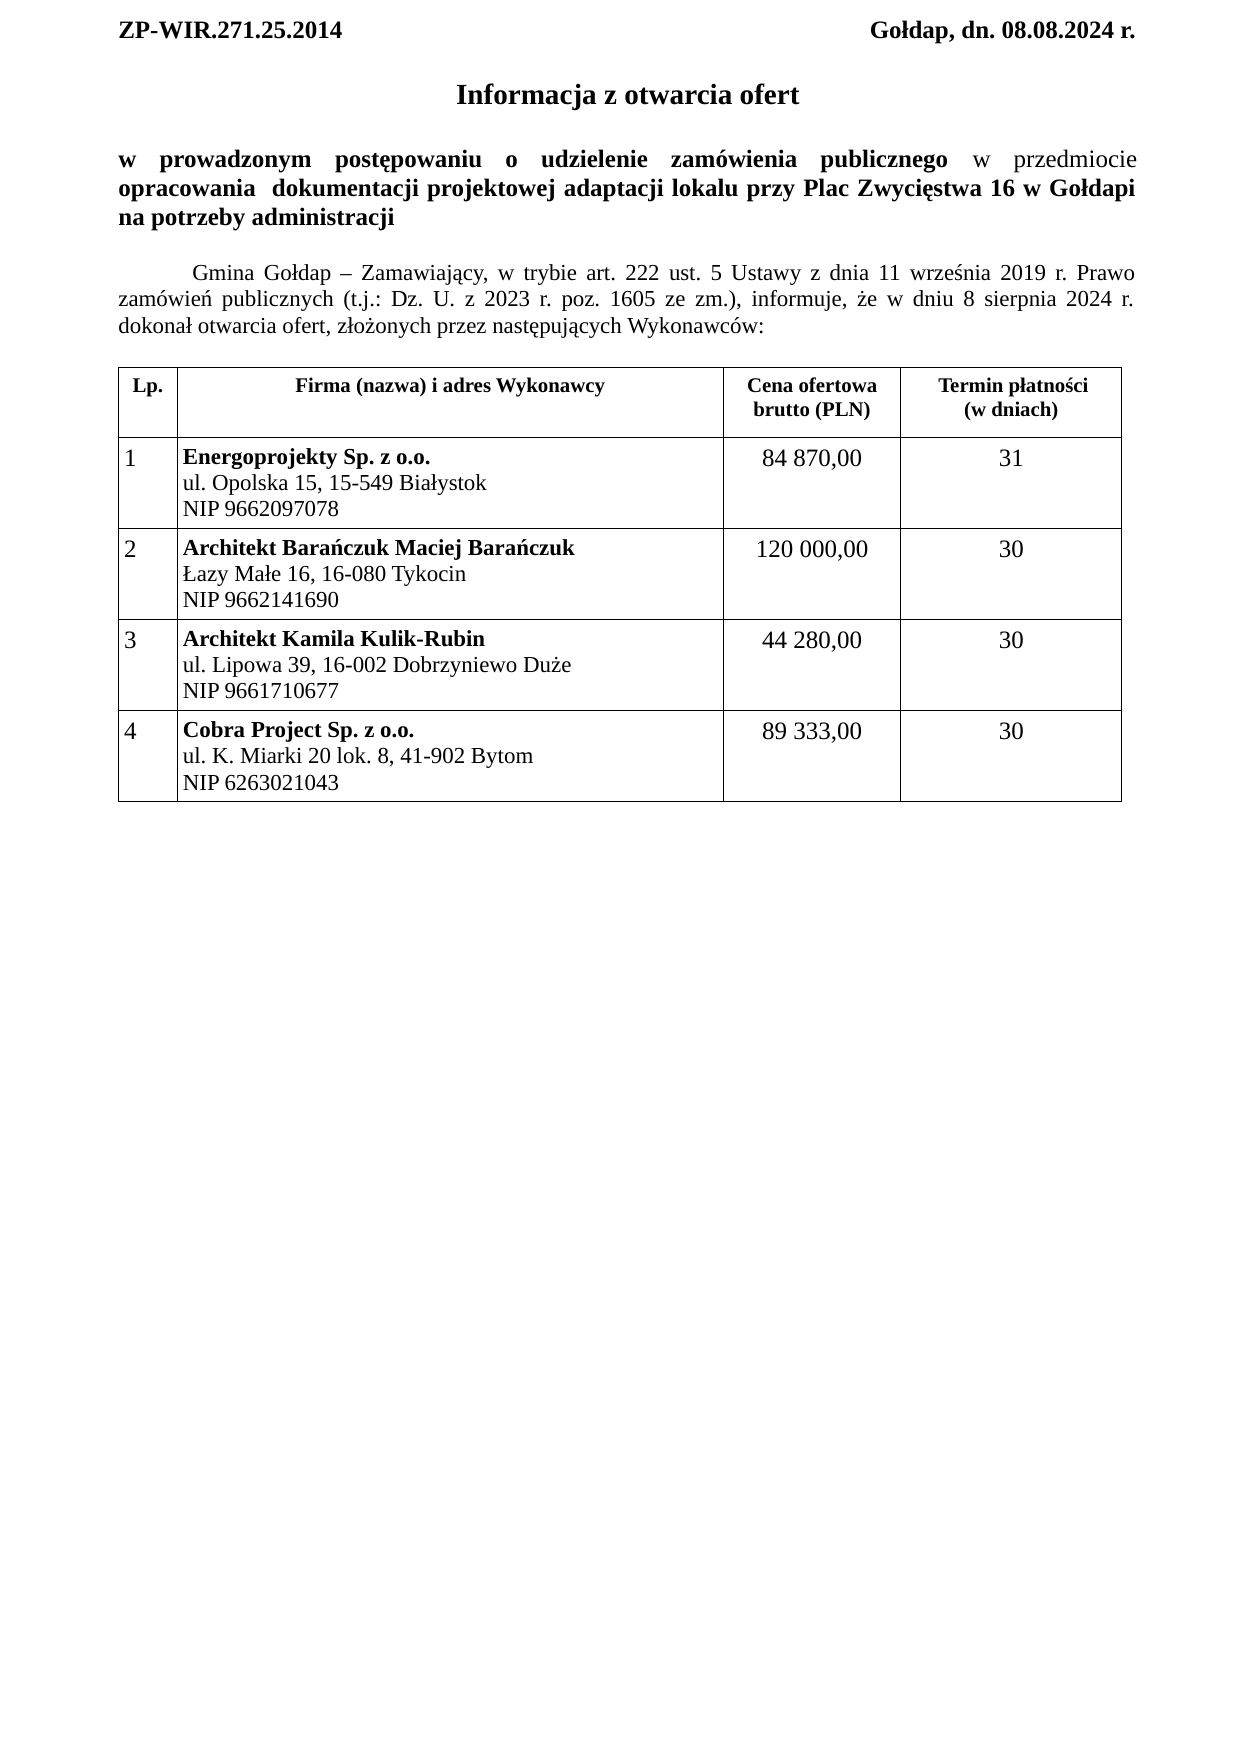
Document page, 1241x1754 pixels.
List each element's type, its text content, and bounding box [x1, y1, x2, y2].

table_cell 89 333,00 [724, 711, 900, 801]
table_cell Energoprojekty Sp. z o.o. ul. Opolska 15, 15-549 Białystok NIP 9662097078 [178, 438, 723, 528]
table_cell 3 [119, 620, 177, 710]
table_cell 31 [901, 438, 1121, 528]
text w prowadzonym postępowaniu o udzielenie zamówienia publicznego w przedmiocie opracowania dokumentacji projektowej adaptacji lokalu przy Plac Zwycięstwa 16 w Gołdapi na potrzeby administracji [118, 144, 1137, 230]
table_header Cena ofertowa brutto (PLN) [724, 368, 900, 437]
table_header Firma (nazwa) i adres Wykonawcy [178, 368, 723, 437]
table_cell 1 [119, 438, 177, 528]
text Informacja z otwarcia ofert [118, 77, 1137, 111]
text ZP-WIR.271.25.2014 Gołdap, dn. 08.08.2024 r. [118, 15, 1137, 43]
table_cell 2 [119, 529, 177, 619]
table_cell Cobra Project Sp. z o.o. ul. K. Miarki 20 lok. 8, 41-902 Bytom NIP 6263021043 [178, 711, 723, 801]
table_header Lp. [119, 368, 177, 437]
table_cell 30 [901, 529, 1121, 619]
table_cell Architekt Kamila Kulik-Rubin ul. Lipowa 39, 16-002 Dobrzyniewo Duże NIP 9661710677 [178, 620, 723, 710]
table_cell 30 [901, 620, 1121, 710]
table_cell 84 870,00 [724, 438, 900, 528]
table_cell 44 280,00 [724, 620, 900, 710]
table_header Termin płatności (w dniach) [901, 368, 1121, 437]
table_cell 4 [119, 711, 177, 801]
table_cell 30 [901, 711, 1121, 801]
text Gmina Gołdap – Zamawiający, w trybie art. 222 ust. 5 Ustawy z dnia 11 września 2019 r. Prawo zamówień publicznych (t.j.: Dz. U. z 2023 r. poz. 1605 ze zm.), informuje, że w dniu 8 sierpnia 2024 r. dokonał otwarcia ofert, złożonych przez następujących Wykonawców: [118, 259, 1137, 338]
table_cell 120 000,00 [724, 529, 900, 619]
table_cell Architekt Barańczuk Maciej Barańczuk Łazy Małe 16, 16-080 Tykocin NIP 9662141690 [178, 529, 723, 619]
